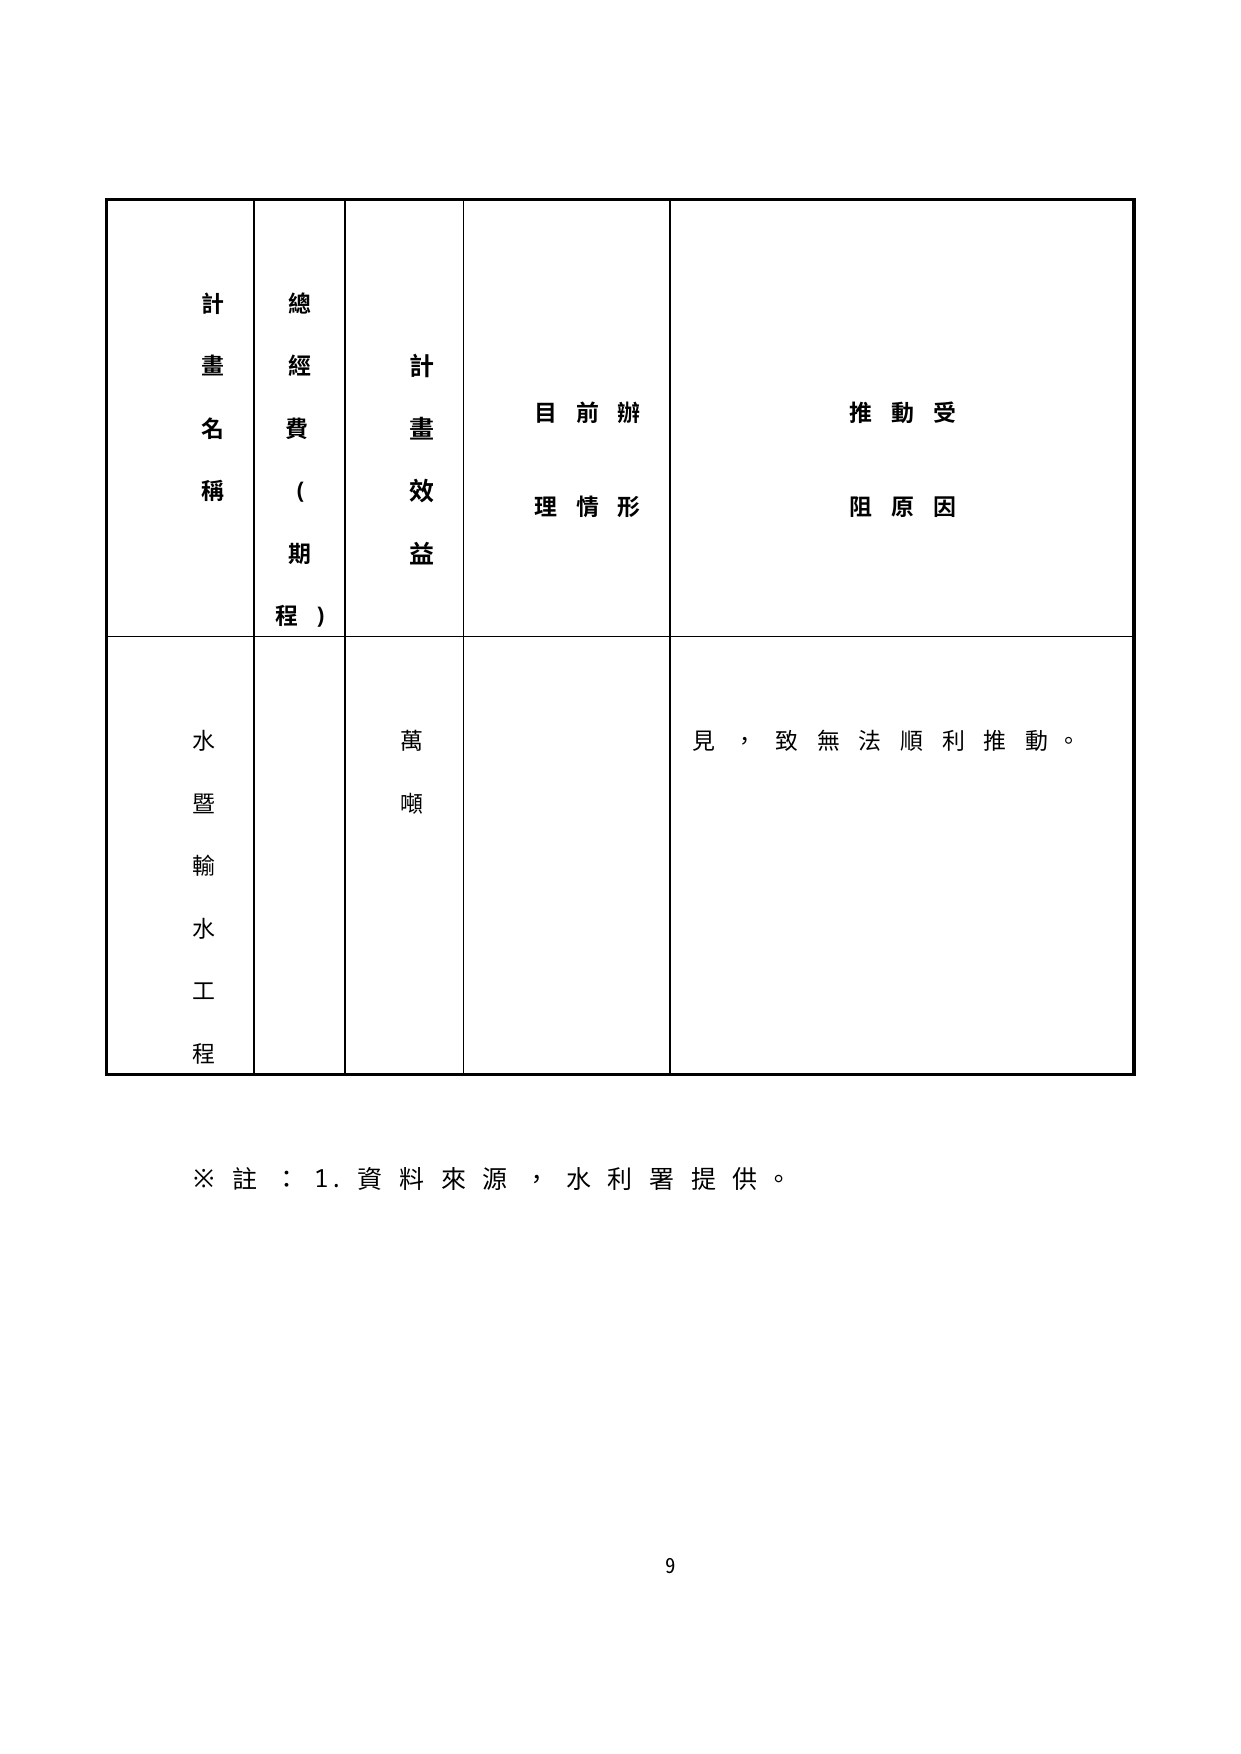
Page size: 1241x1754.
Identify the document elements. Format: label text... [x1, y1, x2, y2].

table_header 總經費(期程) [255, 201, 344, 636]
table_cell [255, 637, 344, 1073]
table_header 目前辦 理情形 [464, 201, 669, 636]
table_header 推動受 阻原因 [671, 201, 1132, 636]
table_header 計畫 效益 [346, 201, 463, 636]
table_cell [464, 637, 669, 1073]
table_cell 見，致無法順利推動。 [671, 637, 1132, 1073]
text ※註：1.資料來源，水利署提供。 [124, 1136, 1058, 1198]
table_cell 水暨輸水工程 [108, 637, 253, 1073]
table_header 計畫 名稱 [108, 201, 253, 636]
table_cell 萬噸 [346, 637, 463, 1073]
